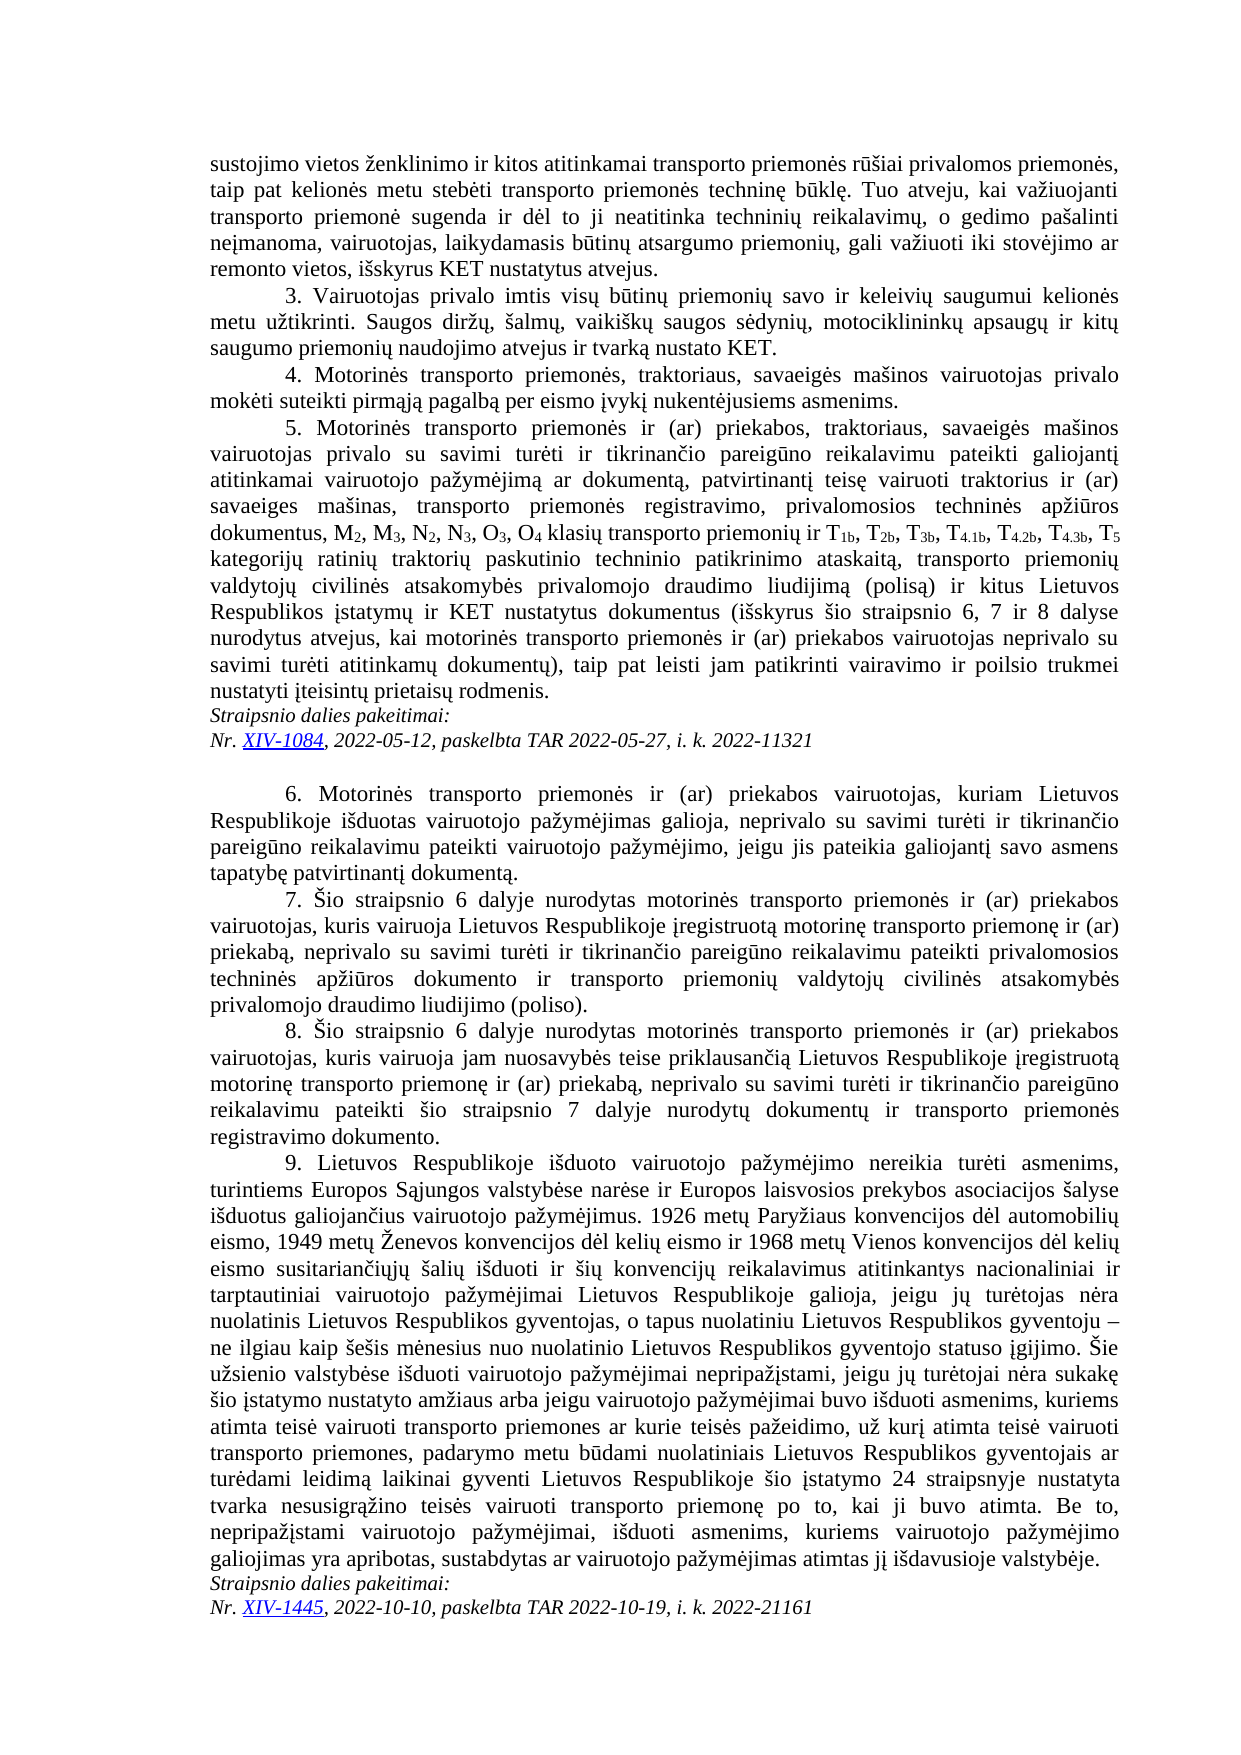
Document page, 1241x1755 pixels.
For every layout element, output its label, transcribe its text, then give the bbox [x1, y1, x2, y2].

text 3. Vairuotojas privalo imtis visų būtinų priemonių savo ir keleivių saugumui kelionės metu užtikrinti. Saugos diržų, šalmų, vaikiškų saugos sėdynių, motociklininkų apsaugų ir kitų saugumo priemonių naudojimo atvejus ir tvarką nustato KET. [210, 282, 1120, 361]
text 8. Šio straipsnio 6 dalyje nurodytas motorinės transporto priemonės ir (ar) priekabos vairuotojas, kuris vairuoja jam nuosavybės teise priklausančią Lietuvos Respublikoje įregistruotą motorinę transporto priemonę ir (ar) priekabą, neprivalo su savimi turėti ir tikrinančio pareigūno reikalavimu pateikti šio straipsnio 7 dalyje nurodytų dokumentų ir transporto priemonės registravimo dokumento. [210, 1017, 1120, 1149]
text sustojimo vietos ženklinimo ir kitos atitinkamai transporto priemonės rūšiai privalomos priemonės, taip pat kelionės metu stebėti transporto priemonės techninę būklę. Tuo atveju, kai važiuojanti transporto priemonė sugenda ir dėl to ji neatitinka techninių reikalavimų, o gedimo pašalinti neįmanoma, vairuotojas, laikydamasis būtinų atsargumo priemonių, gali važiuoti iki stovėjimo ar remonto vietos, išskyrus KET nustatytus atvejus. [210, 150, 1120, 282]
text 9. Lietuvos Respublikoje išduoto vairuotojo pažymėjimo nereikia turėti asmenims, turintiems Europos Sąjungos valstybėse narėse ir Europos laisvosios prekybos asociacijos šalyse išduotus galiojančius vairuotojo pažymėjimus. 1926 metų Paryžiaus konvencijos dėl automobilių eismo, 1949 metų Ženevos konvencijos dėl kelių eismo ir 1968 metų Vienos konvencijos dėl kelių eismo susitariančiųjų šalių išduoti ir šių konvencijų reikalavimus atitinkantys nacionaliniai ir tarptautiniai vairuotojo pažymėjimai Lietuvos Respublikoje galioja, jeigu jų turėtojas nėra nuolatinis Lietuvos Respublikos gyventojas, o tapus nuolatiniu Lietuvos Respublikos gyventoju – ne ilgiau kaip šešis mėnesius nuo nuolatinio Lietuvos Respublikos gyventojo statuso įgijimo. Šie užsienio valstybėse išduoti vairuotojo pažymėjimai nepripažįstami, jeigu jų turėtojai nėra sukakę šio įstatymo nustatyto amžiaus arba jeigu vairuotojo pažymėjimai buvo išduoti asmenims, kuriems atimta teisė vairuoti transporto priemones ar kurie teisės pažeidimo, už kurį atimta teisė vairuoti transporto priemones, padarymo metu būdami nuolatiniais Lietuvos Respublikos gyventojais ar turėdami leidimą laikinai gyventi Lietuvos Respublikoje šio įstatymo 24 straipsnyje nustatyta tvarka nesusigrąžino teisės vairuoti transporto priemonę po to, kai ji buvo atimta. Be to, nepripažįstami vairuotojo pažymėjimai, išduoti asmenims, kuriems vairuotojo pažymėjimo galiojimas yra apribotas, sustabdytas ar vairuotojo pažymėjimas atimtas jį išdavusioje valstybėje. [210, 1149, 1120, 1571]
text 4. Motorinės transporto priemonės, traktoriaus, savaeigės mašinos vairuotojas privalo mokėti suteikti pirmąją pagalbą per eismo įvykį nukentėjusiems asmenims. [210, 361, 1120, 413]
text Straipsnio dalies pakeitimai: [210, 703, 1120, 727]
text Nr. XIV-1445, 2022-10-10, paskelbta TAR 2022-10-19, i. k. 2022-21161 [210, 1595, 1120, 1619]
text Nr. XIV-1084, 2022-05-12, paskelbta TAR 2022-05-27, i. k. 2022-11321 [210, 727, 1120, 752]
text 6. Motorinės transporto priemonės ir (ar) priekabos vairuotojas, kuriam Lietuvos Respublikoje išduotas vairuotojo pažymėjimas galioja, neprivalo su savimi turėti ir tikrinančio pareigūno reikalavimu pateikti vairuotojo pažymėjimo, jeigu jis pateikia galiojantį savo asmens tapatybę patvirtinantį dokumentą. [210, 780, 1120, 886]
text 7. Šio straipsnio 6 dalyje nurodytas motorinės transporto priemonės ir (ar) priekabos vairuotojas, kuris vairuoja Lietuvos Respublikoje įregistruotą motorinę transporto priemonę ir (ar) priekabą, neprivalo su savimi turėti ir tikrinančio pareigūno reikalavimu pateikti privalomosios techninės apžiūros dokumento ir transporto priemonių valdytojų civilinės atsakomybės privalomojo draudimo liudijimo (poliso). [210, 886, 1120, 1017]
text Straipsnio dalies pakeitimai: [210, 1571, 1120, 1595]
text 5. Motorinės transporto priemonės ir (ar) priekabos, traktoriaus, savaeigės mašinos vairuotojas privalo su savimi turėti ir tikrinančio pareigūno reikalavimu pateikti galiojantį atitinkamai vairuotojo pažymėjimą ar dokumentą, patvirtinantį teisę vairuoti traktorius ir (ar) savaeiges mašinas, transporto priemonės registravimo, privalomosios techninės apžiūros dokumentus, M2, M3, N2, N3, O3, O4 klasių transporto priemonių ir T1b, T2b, T3b, T4.1b, T4.2b, T4.3b, T5 kategorijų ratinių traktorių paskutinio techninio patikrinimo ataskaitą, transporto priemonių valdytojų civilinės atsakomybės privalomojo draudimo liudijimą (polisą) ir kitus Lietuvos Respublikos įstatymų ir KET nustatytus dokumentus (išskyrus šio straipsnio 6, 7 ir 8 dalyse nurodytus atvejus, kai motorinės transporto priemonės ir (ar) priekabos vairuotojas neprivalo su savimi turėti atitinkamų dokumentų), taip pat leisti jam patikrinti vairavimo ir poilsio trukmei nustatyti įteisintų prietaisų rodmenis. [210, 413, 1120, 703]
